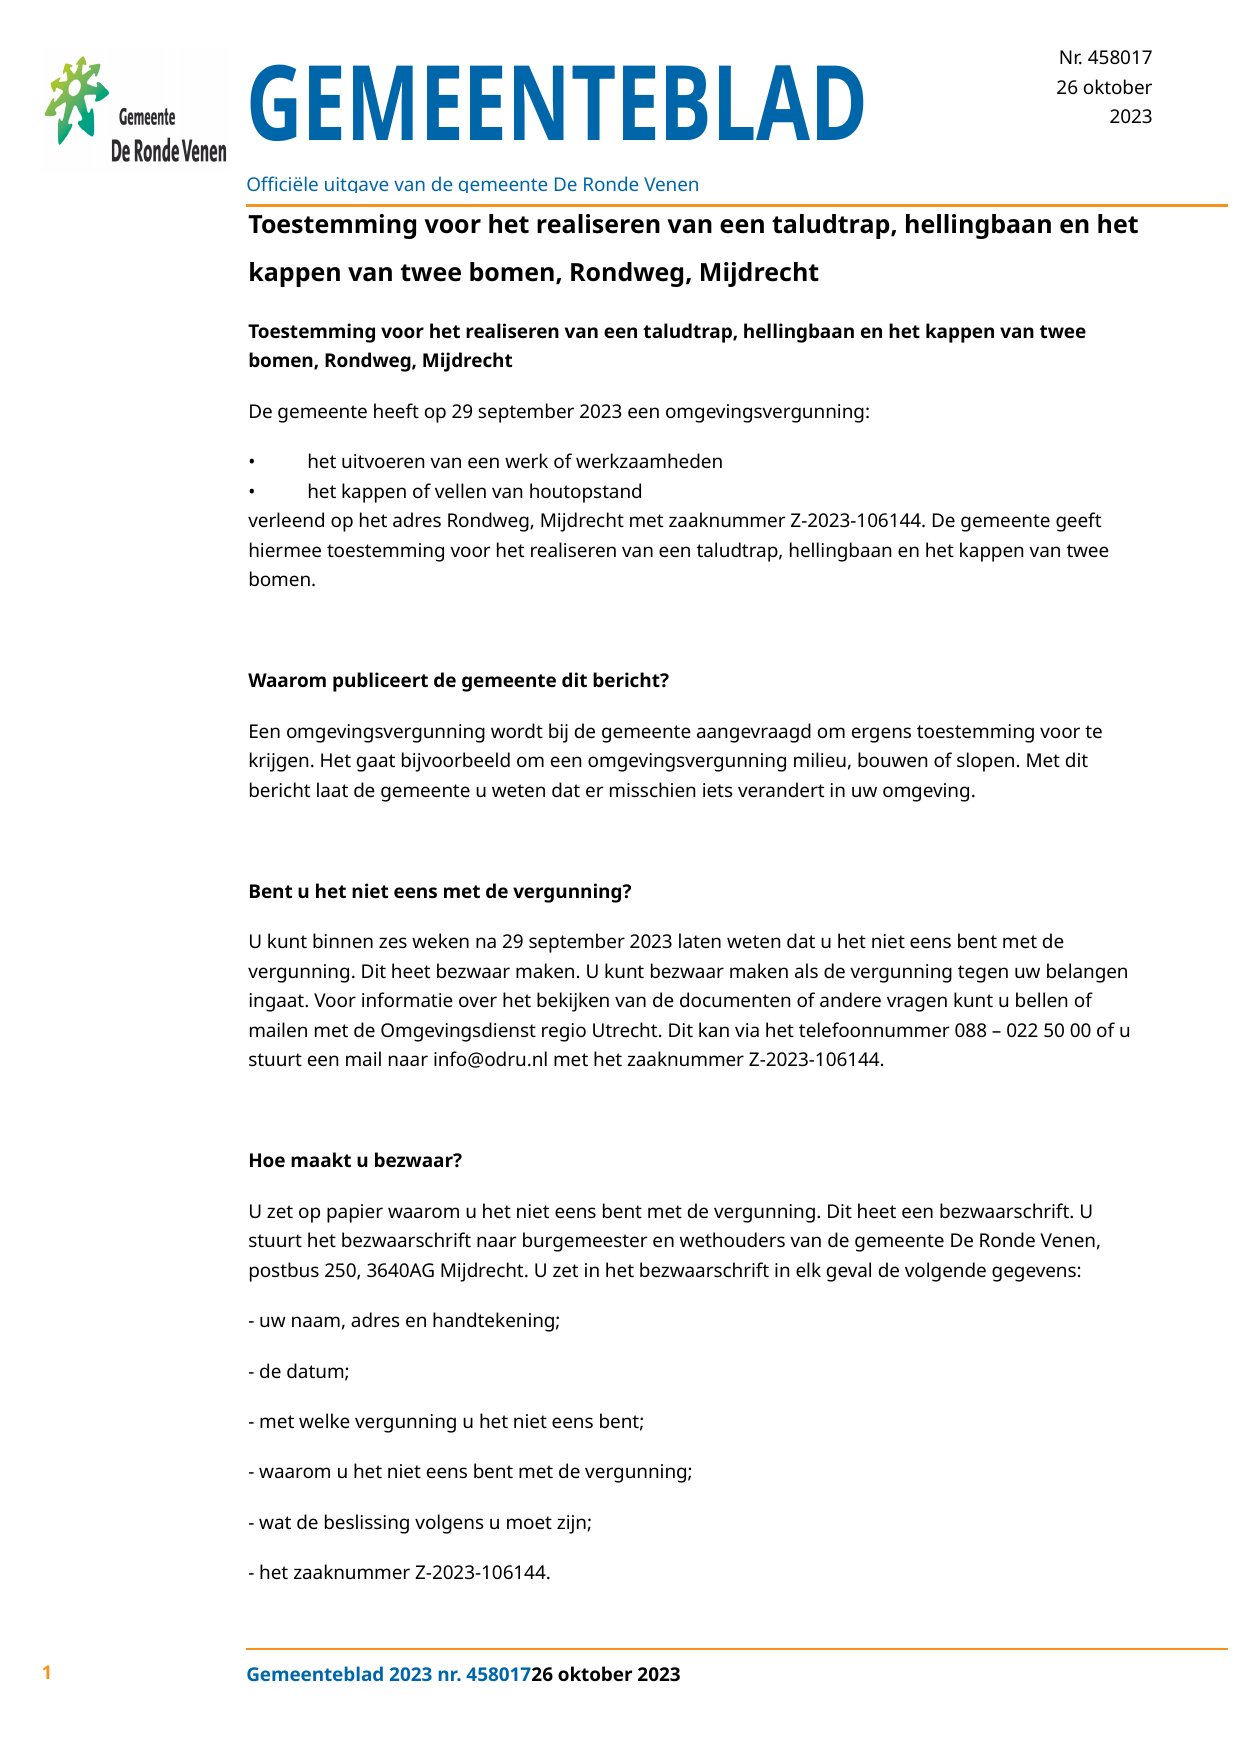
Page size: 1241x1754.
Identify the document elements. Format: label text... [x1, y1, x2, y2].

text - met welke vergunning u het niet eens bent; [248, 1408, 1152, 1434]
text verleend op het adres Rondweg, Mijdrecht met zaaknummer Z-2023-106144. De gemeente geeft hiermee toestemming voor het realiseren van een taludtrap, hellingbaan en het kappen van twee bomen. [248, 507, 1152, 592]
text U kunt binnen zes weken na 29 september 2023 laten weten dat u het niet eens bent met de vergunning. Dit heet bezwaar maken. U kunt bezwaar maken als de vergunning tegen uw belangen ingaat. Voor informatie over het bekijken van de documenten of andere vragen kunt u bellen of mailen met de Omgevingsdienst regio Utrecht. Dit kan via het telefoonnummer 088 – 022 50 00 of u stuurt een mail naar info@odru.nl met het zaaknummer Z-2023-106144. [248, 928, 1152, 1072]
list het kappen of vellen van houtopstand [248, 478, 1152, 504]
picture [41, 47, 231, 172]
text - wat de beslissing volgens u moet zijn; [248, 1509, 1152, 1535]
text - de datum; [248, 1358, 1152, 1384]
text - het zaaknummer Z-2023-106144. [248, 1559, 1152, 1585]
text - waarom u het niet eens bent met de vergunning; [248, 1459, 1152, 1484]
text Waarom publiceert de gemeente dit bericht? [248, 667, 1152, 693]
text Bent u het niet eens met de vergunning? [248, 878, 1152, 904]
text Toestemming voor het realiseren van een taludtrap, hellingbaan en het kappen van twee bomen, Rondweg, Mijdrecht [248, 318, 1152, 373]
text U zet op papier waarom u het niet eens bent met de vergunning. Dit heet een bezwaarschrift. U stuurt het bezwaarschrift naar burgemeester en wethouders van de gemeente De Ronde Venen, postbus 250, 3640AG Mijdrecht. U zet in het bezwaarschrift in elk geval de volgende gegevens: [248, 1198, 1152, 1283]
text Een omgevingsvergunning wordt bij de gemeente aangevraagd om ergens toestemming voor te krijgen. Het gaat bijvoorbeeld om een omgevingsvergunning milieu, bouwen of slopen. Met dit bericht laat de gemeente u weten dat er misschien iets verandert in uw omgeving. [248, 718, 1152, 803]
text Hoe maakt u bezwaar? [248, 1147, 1152, 1173]
text - uw naam, adres en handtekening; [248, 1307, 1152, 1333]
text De gemeente heeft op 29 september 2023 een omgevingsvergunning: [248, 398, 1152, 424]
list het uitvoeren van een werk of werkzaamheden [248, 448, 1152, 474]
text Toestemming voor het realiseren van een taludtrap, hellingbaan en het kappen van twee bomen, Rondweg, Mijdrecht [248, 207, 1152, 288]
